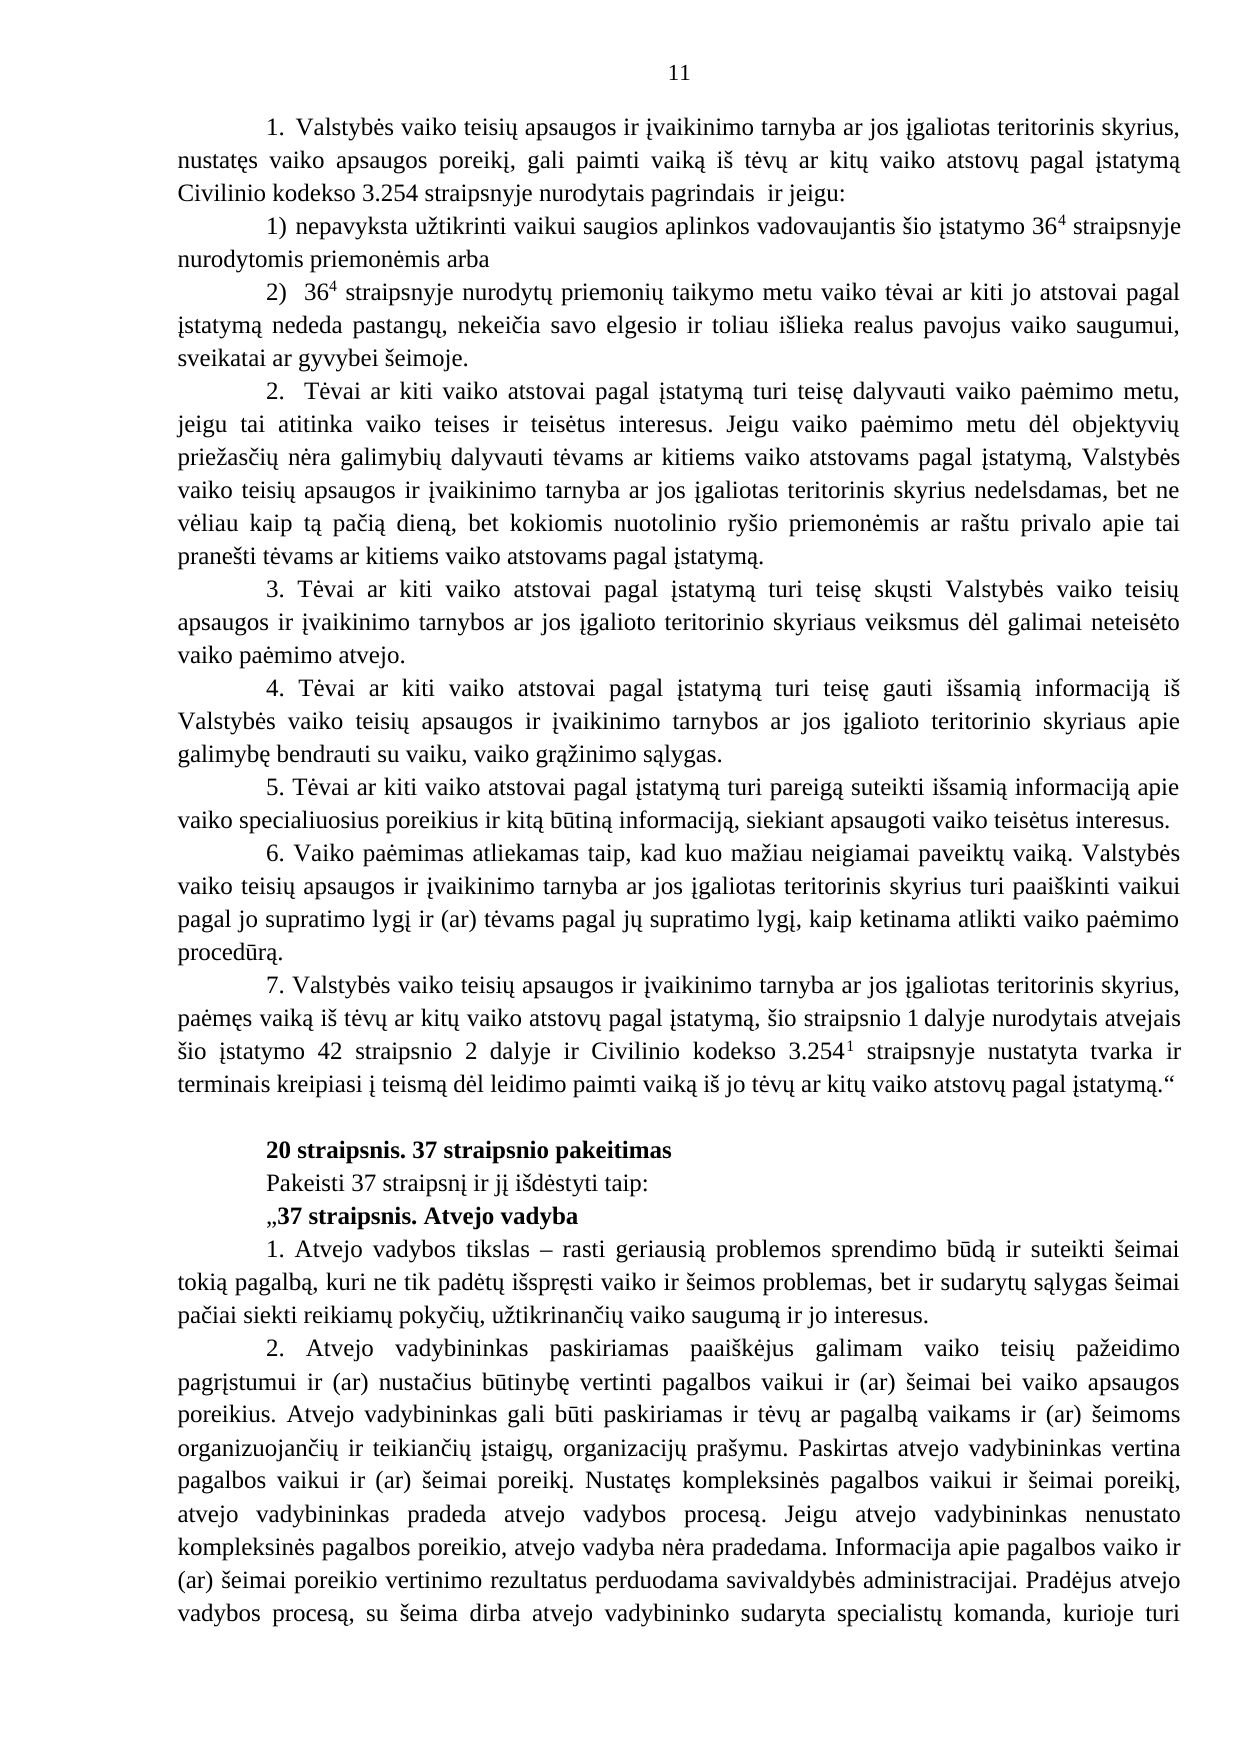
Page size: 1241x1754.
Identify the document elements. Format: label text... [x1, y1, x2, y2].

text 2. Tėvai ar kiti vaiko atstovai pagal įstatymą turi teisę dalyvauti vaiko paėmimo metu, jeigu tai atitinka vaiko teises ir teisėtus interesus. Jeigu vaiko paėmimo metu dėl objektyvių priežasčių nėra galimybių dalyvauti tėvams ar kitiems vaiko atstovams pagal įstatymą, Valstybės vaiko teisių apsaugos ir įvaikinimo tarnyba ar jos įgaliotas teritorinis skyrius nedelsdamas, bet ne vėliau kaip tą pačią dieną, bet kokiomis nuotolinio ryšio priemonėmis ar raštu privalo apie tai pranešti tėvams ar kitiems vaiko atstovams pagal įstatymą. [177, 376, 1181, 570]
text 6. Vaiko paėmimas atliekamas taip, kad kuo mažiau neigiamai paveiktų vaiką. Valstybės vaiko teisių apsaugos ir įvaikinimo tarnyba ar jos įgaliotas teritorinis skyrius turi paaiškinti vaikui pagal jo supratimo lygį ir (ar) tėvams pagal jų supratimo lygį, kaip ketinama atlikti vaiko paėmimo procedūrą. [177, 838, 1181, 966]
text 1) nepavyksta užtikrinti vaikui saugios aplinkos vadovaujantis šio įstatymo 364 straipsnyje nurodytomis priemonėmis arba [177, 211, 1181, 273]
text 7. Valstybės vaiko teisių apsaugos ir įvaikinimo tarnyba ar jos įgaliotas teritorinis skyrius, paėmęs vaiką iš tėvų ar kitų vaiko atstovų pagal įstatymą, šio straipsnio 1 dalyje nurodytais atvejais šio įstatymo 42 straipsnio 2 dalyje ir Civilinio kodekso 3.2541 straipsnyje nustatyta tvarka ir terminais kreipiasi į teismą dėl leidimo paimti vaiką iš jo tėvų ar kitų vaiko atstovų pagal įstatymą.“ [177, 970, 1181, 1098]
text 4. Tėvai ar kiti vaiko atstovai pagal įstatymą turi teisę gauti išsamią informaciją iš Valstybės vaiko teisių apsaugos ir įvaikinimo tarnybos ar jos įgalioto teritorinio skyriaus apie galimybę bendrauti su vaiku, vaiko grąžinimo sąlygas. [177, 673, 1181, 768]
text 1. Atvejo vadybos tikslas – rasti geriausią problemos sprendimo būdą ir suteikti šeimai tokią pagalbą, kuri ne tik padėtų išspręsti vaiko ir šeimos problemas, bet ir sudarytų sąlygas šeimai pačiai siekti reikiamų pokyčių, užtikrinančių vaiko saugumą ir jo interesus. [177, 1234, 1181, 1329]
text 20 straipsnis. 37 straipsnio pakeitimas [177, 1135, 1181, 1164]
text 5. Tėvai ar kiti vaiko atstovai pagal įstatymą turi pareigą suteikti išsamią informaciją apie vaiko specialiuosius poreikius ir kitą būtiną informaciją, siekiant apsaugoti vaiko teisėtus interesus. [177, 772, 1181, 834]
text 2) 364 straipsnyje nurodytų priemonių taikymo metu vaiko tėvai ar kiti jo atstovai pagal įstatymą nededa pastangų, nekeičia savo elgesio ir toliau išlieka realus pavojus vaiko saugumui, sveikatai ar gyvybei šeimoje. [177, 277, 1181, 372]
text Pakeisti 37 straipsnį ir jį išdėstyti taip: [177, 1168, 1181, 1197]
text 2. Atvejo vadybininkas paskiriamas paaiškėjus galimam vaiko teisių pažeidimo pagrįstumui ir (ar) nustačius būtinybę vertinti pagalbos vaikui ir (ar) šeimai bei vaiko apsaugos poreikius. Atvejo vadybininkas gali būti paskiriamas ir tėvų ar pagalbą vaikams ir (ar) šeimoms organizuojančių ir teikiančių įstaigų, organizacijų prašymu. Paskirtas atvejo vadybininkas vertina pagalbos vaikui ir (ar) šeimai poreikį. Nustatęs kompleksinės pagalbos vaikui ir šeimai poreikį, atvejo vadybininkas pradeda atvejo vadybos procesą. Jeigu atvejo vadybininkas nenustato kompleksinės pagalbos poreikio, atvejo vadyba nėra pradedama. Informacija apie pagalbos vaiko ir (ar) šeimai poreikio vertinimo rezultatus perduodama savivaldybės administracijai. Pradėjus atvejo vadybos procesą, su šeima dirba atvejo vadybininko sudaryta specialistų komanda, kurioje turi [177, 1333, 1181, 1626]
text 1. Valstybės vaiko teisių apsaugos ir įvaikinimo tarnyba ar jos įgaliotas teritorinis skyrius, nustatęs vaiko apsaugos poreikį, gali paimti vaiką iš tėvų ar kitų vaiko atstovų pagal įstatymą Civilinio kodekso 3.254 straipsnyje nurodytais pagrindais ir jeigu: [177, 112, 1181, 207]
text 3. Tėvai ar kiti vaiko atstovai pagal įstatymą turi teisę skųsti Valstybės vaiko teisių apsaugos ir įvaikinimo tarnybos ar jos įgalioto teritorinio skyriaus veiksmus dėl galimai neteisėto vaiko paėmimo atvejo. [177, 574, 1181, 669]
text „37 straipsnis. Atvejo vadyba [177, 1201, 1181, 1230]
